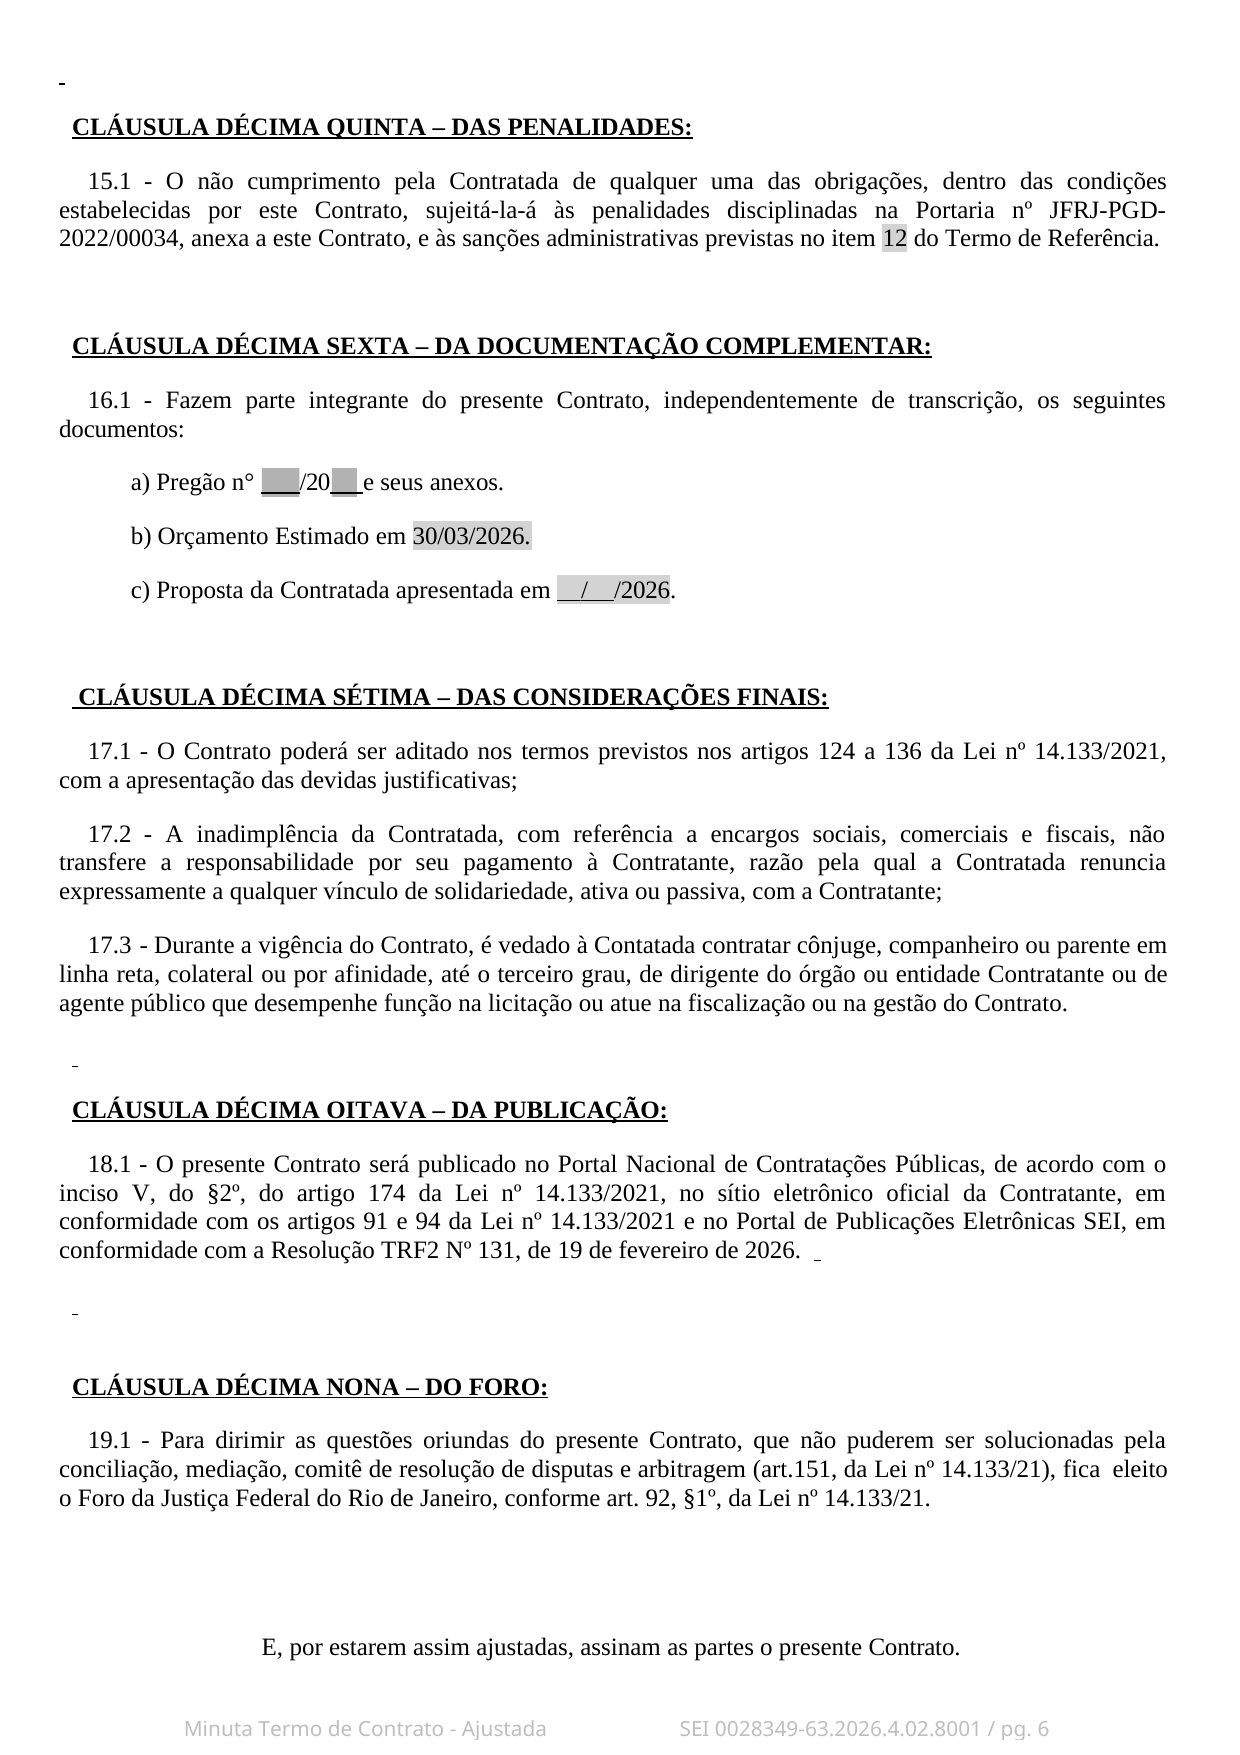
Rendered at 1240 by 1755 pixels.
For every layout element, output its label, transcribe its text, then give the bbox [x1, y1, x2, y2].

list - O Contrato poderá ser aditado nos termos previstos nos artigos 124 a 136 da Lei nº 14.133/2021, com a apresentação das devidas justificativas; [59, 736, 1168, 794]
subtitle CLÁUSULA DÉCIMA NONA – DO FORO: [72, 1372, 1181, 1400]
subtitle CLÁUSULA DÉCIMA SÉTIMA – DAS CONSIDERAÇÕES FINAIS: [72, 682, 1181, 711]
subtitle CLÁUSULA DÉCIMA SEXTA – DA DOCUMENTAÇÃO COMPLEMENTAR: [72, 331, 1181, 360]
subtitle CLÁUSULA DÉCIMA QUINTA – DAS PENALIDADES: [72, 112, 1181, 141]
list - Durante a vigência do Contrato, é vedado à Contatada contratar cônjuge, companheiro ou parente em linha reta, colateral ou por afinidade, até o terceiro grau, de dirigente do órgão ou entidade Contratante ou de agente público que desempenhe função na licitação ou atue na fiscalização ou na gestão do Contrato. [59, 930, 1168, 1016]
list - A inadimplência da Contratada, com referência a encargos sociais, comerciais e fiscais, não transfere a responsabilidade por seu pagamento à Contratante, razão pela qual a Contratada renuncia expressamente a qualquer vínculo de solidariedade, ativa ou passiva, com a Contratante; [59, 819, 1167, 905]
list - O presente Contrato será publicado no Portal Nacional de Contratações Públicas, de acordo com o inciso V, do §2º, do artigo 174 da Lei nº 14.133/2021, no sítio eletrônico oficial da Contratante, em conformidade com os artigos 91 e 94 da Lei nº 14.133/2021 e no Portal de Publicações Eletrônicas SEI, em conformidade com a Resolução TRF2 Nº 131, de 19 de fevereiro de 2026. [59, 1149, 1168, 1264]
list Orçamento Estimado em 30/03/2026. [131, 521, 1181, 550]
text E, por estarem assim ajustadas, assinam as partes o presente Contrato. [118, 1632, 1104, 1660]
list Pregão n° /20 e seus anexos. [131, 467, 1181, 496]
list - Para dirimir as questões oriundas do presente Contrato, que não puderem ser solucionadas pela conciliação, mediação, comitê de resolução de disputas e arbitragem (art.151, da Lei nº 14.133/21), fica eleito o Foro da Justiça Federal do Rio de Janeiro, conforme art. 92, §1º, da Lei nº 14.133/21. [59, 1425, 1168, 1512]
subtitle CLÁUSULA DÉCIMA OITAVA – DA PUBLICAÇÃO: [72, 1095, 1181, 1124]
list Proposta da Contratada apresentada em / /2026. [131, 575, 1181, 604]
list - Fazem parte integrante do presente Contrato, independentemente de transcrição, os seguintes documentos: [59, 385, 1167, 442]
list - O não cumprimento pela Contratada de qualquer uma das obrigações, dentro das condições estabelecidas por este Contrato, sujeitá-la-á às penalidades disciplinadas na Portaria nº JFRJ-PGD-2022/00034, anexa a este Contrato, e às sanções administrativas previstas no item 12 do Termo de Referência. [59, 166, 1167, 252]
